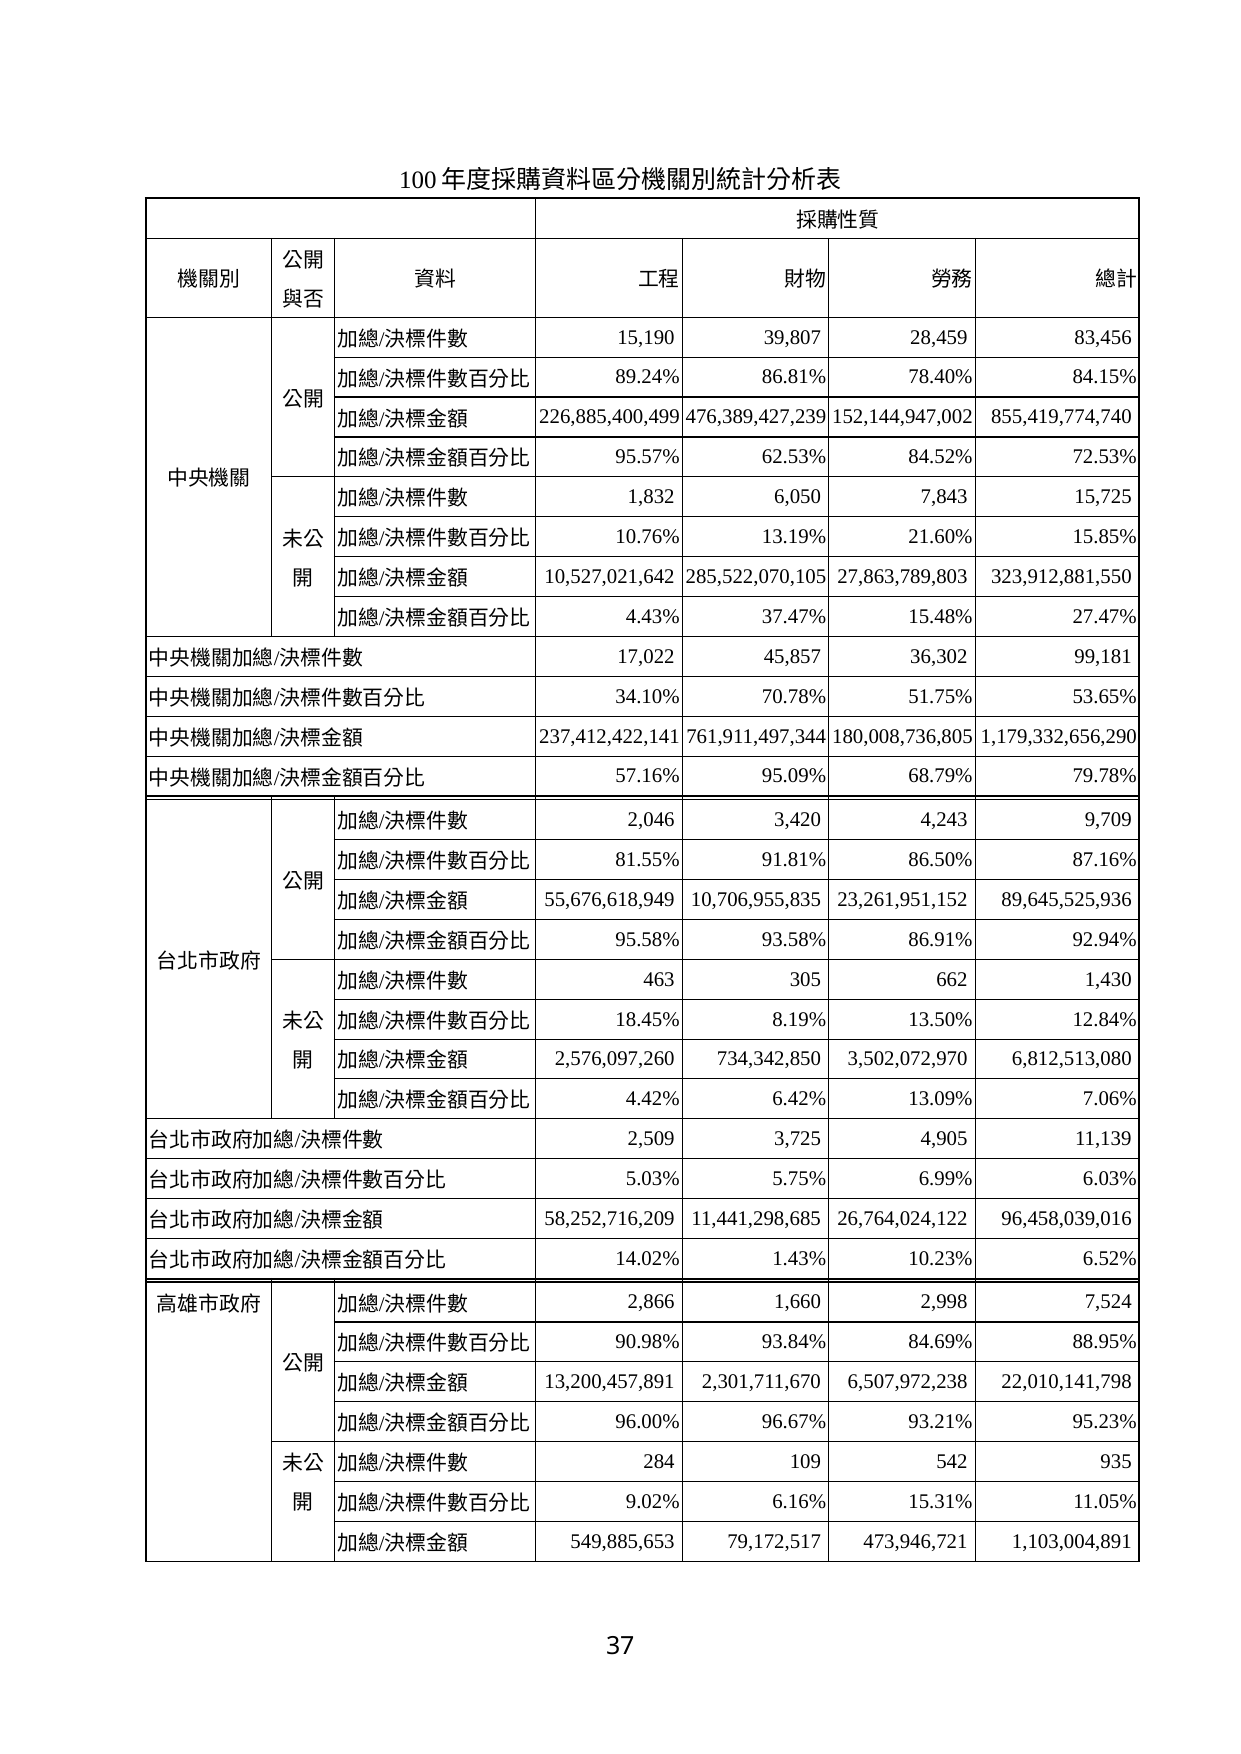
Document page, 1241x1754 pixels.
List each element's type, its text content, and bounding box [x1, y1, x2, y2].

table_cell 70.78% [683, 677, 828, 716]
table_cell 10.76% [536, 517, 682, 556]
table_cell 加總/決標件數 [335, 1442, 535, 1481]
table_cell 財物 [683, 239, 828, 317]
table_cell 27,863,789,803 [829, 557, 975, 596]
table_cell 13.09% [829, 1079, 975, 1118]
table_cell 加總/決標件數百分比 [335, 517, 535, 556]
table_cell 86.81% [683, 358, 828, 396]
table_cell 96.00% [536, 1402, 682, 1441]
table_cell 5.75% [683, 1159, 828, 1198]
table_cell 2,998 [829, 1283, 975, 1321]
table_cell 89.24% [536, 358, 682, 396]
table_cell 284 [536, 1442, 682, 1481]
table_cell 88.95% [976, 1323, 1138, 1361]
table_cell 加總/決標金額百分比 [335, 920, 535, 959]
table_cell 55,676,618,949 [536, 880, 682, 919]
table_cell 109 [683, 1442, 828, 1481]
table_cell 761,911,497,344 [683, 717, 828, 756]
table_cell 3,420 [683, 800, 828, 839]
table_cell 中央機關加總/決標金額 [147, 717, 535, 756]
table_cell 53.65% [976, 677, 1138, 716]
table_cell 93.84% [683, 1323, 828, 1361]
table_cell 95.09% [683, 757, 828, 795]
table_cell 237,412,422,141 [536, 717, 682, 756]
table_cell 2,866 [536, 1283, 682, 1321]
table_cell 公開與否 [272, 239, 334, 317]
table_cell 4.43% [536, 597, 682, 636]
table_cell 28,459 [829, 318, 975, 357]
table_cell 734,342,850 [683, 1040, 828, 1078]
table_cell 9,709 [976, 800, 1138, 839]
table_cell 10.23% [829, 1239, 975, 1278]
table_cell 68.79% [829, 757, 975, 795]
table_cell 473,946,721 [829, 1522, 975, 1561]
table_cell 加總/決標金額 [335, 1522, 535, 1561]
table_cell 13.19% [683, 517, 828, 556]
table_cell 542 [829, 1442, 975, 1481]
table_cell 台北市政府加總/決標件數 [147, 1119, 535, 1158]
table_cell 84.52% [829, 438, 975, 476]
table_cell 加總/決標金額 [335, 557, 535, 596]
table_cell 2,509 [536, 1119, 682, 1158]
table_cell 10,527,021,642 [536, 557, 682, 596]
table_cell 15.31% [829, 1482, 975, 1521]
table_cell 資料 [335, 239, 535, 317]
table_cell 機關別 [147, 239, 271, 317]
table_cell 84.69% [829, 1323, 975, 1361]
table_cell 62.53% [683, 438, 828, 476]
table_cell 39,807 [683, 318, 828, 357]
table_cell 1,103,004,891 [976, 1522, 1138, 1561]
table_cell 8.19% [683, 1000, 828, 1038]
table_cell 6.52% [976, 1239, 1138, 1278]
table_cell 12.84% [976, 1000, 1138, 1038]
table_cell 78.40% [829, 358, 975, 396]
table_cell 台北市政府加總/決標金額百分比 [147, 1239, 535, 1278]
table_cell 6.03% [976, 1159, 1138, 1198]
table_cell 90.98% [536, 1323, 682, 1361]
table_cell 79.78% [976, 757, 1138, 795]
table_cell 93.58% [683, 920, 828, 959]
table_cell 93.21% [829, 1402, 975, 1441]
table_cell 7,524 [976, 1283, 1138, 1321]
table_cell 加總/決標件數百分比 [335, 840, 535, 879]
table_cell 180,008,736,805 [829, 717, 975, 756]
table_cell 2,046 [536, 800, 682, 839]
table_cell 226,885,400,499 [536, 398, 682, 436]
table_cell 95.57% [536, 438, 682, 476]
table_cell 高雄市政府 [147, 1283, 271, 1561]
table_cell 加總/決標金額百分比 [335, 438, 535, 476]
table_cell 7.06% [976, 1079, 1138, 1118]
table_cell 17,022 [536, 637, 682, 676]
table_cell 4.42% [536, 1079, 682, 1118]
table_cell 13.50% [829, 1000, 975, 1038]
table_cell 34.10% [536, 677, 682, 716]
table_cell 463 [536, 960, 682, 998]
table_cell 加總/決標件數 [335, 960, 535, 998]
table_cell 92.94% [976, 920, 1138, 959]
table_cell 86.50% [829, 840, 975, 879]
table_cell 台北市政府加總/決標金額 [147, 1199, 535, 1238]
table_cell 1,179,332,656,290 [976, 717, 1138, 756]
table_cell 加總/決標件數 [335, 318, 535, 357]
table_cell 加總/決標件數 [335, 800, 535, 839]
table_cell 中央機關加總/決標件數百分比 [147, 677, 535, 716]
table_cell 6.16% [683, 1482, 828, 1521]
table_cell 45,857 [683, 637, 828, 676]
table_cell 4,243 [829, 800, 975, 839]
table_cell 14.02% [536, 1239, 682, 1278]
table_cell 台北市政府加總/決標件數百分比 [147, 1159, 535, 1198]
table_cell 加總/決標件數百分比 [335, 358, 535, 396]
table_cell 10,706,955,835 [683, 880, 828, 919]
table_cell 58,252,716,209 [536, 1199, 682, 1238]
table_cell 2,301,711,670 [683, 1362, 828, 1401]
table_cell 89,645,525,936 [976, 880, 1138, 919]
table_cell 15.85% [976, 517, 1138, 556]
table_cell 935 [976, 1442, 1138, 1481]
table_cell 11,441,298,685 [683, 1199, 828, 1238]
table_cell 27.47% [976, 597, 1138, 636]
text 100年度採購資料區分機關別統計分析表 [148, 158, 1092, 197]
table_cell 加總/決標件數百分比 [335, 1323, 535, 1361]
table_cell 加總/決標金額 [335, 880, 535, 919]
table_cell 57.16% [536, 757, 682, 795]
table_cell 未公開 [272, 960, 334, 1118]
table_cell 86.91% [829, 920, 975, 959]
table_cell 公開 [272, 800, 334, 959]
table_header 採購性質 [536, 199, 1138, 238]
table_cell 36,302 [829, 637, 975, 676]
table_cell 總計 [976, 239, 1138, 317]
table_cell 6.99% [829, 1159, 975, 1198]
table_cell 未公開 [272, 477, 334, 636]
table_cell 13,200,457,891 [536, 1362, 682, 1401]
table_cell 83,456 [976, 318, 1138, 357]
table_cell 96.67% [683, 1402, 828, 1441]
table_cell 6.42% [683, 1079, 828, 1118]
table_cell 3,502,072,970 [829, 1040, 975, 1078]
table_cell 2,576,097,260 [536, 1040, 682, 1078]
table_header [147, 199, 535, 238]
table_cell 91.81% [683, 840, 828, 879]
table_cell 6,050 [683, 477, 828, 516]
table_cell 勞務 [829, 239, 975, 317]
table_cell 285,522,070,105 [683, 557, 828, 596]
table_cell 26,764,024,122 [829, 1199, 975, 1238]
table_cell 99,181 [976, 637, 1138, 676]
table_cell 11.05% [976, 1482, 1138, 1521]
table_cell 15,190 [536, 318, 682, 357]
table_cell 152,144,947,002 [829, 398, 975, 436]
table_cell 96,458,039,016 [976, 1199, 1138, 1238]
table_cell 公開 [272, 318, 334, 476]
table_cell 72.53% [976, 438, 1138, 476]
table_cell 476,389,427,239 [683, 398, 828, 436]
table_cell 6,507,972,238 [829, 1362, 975, 1401]
table_cell 79,172,517 [683, 1522, 828, 1561]
table_cell 加總/決標金額百分比 [335, 597, 535, 636]
table_cell 51.75% [829, 677, 975, 716]
table_cell 加總/決標件數百分比 [335, 1000, 535, 1038]
table_cell 1.43% [683, 1239, 828, 1278]
table_cell 23,261,951,152 [829, 880, 975, 919]
table_cell 18.45% [536, 1000, 682, 1038]
table_cell 95.58% [536, 920, 682, 959]
table_cell 81.55% [536, 840, 682, 879]
table_cell 37.47% [683, 597, 828, 636]
table_cell 加總/決標件數百分比 [335, 1482, 535, 1521]
table_cell 6,812,513,080 [976, 1040, 1138, 1078]
table_cell 855,419,774,740 [976, 398, 1138, 436]
table_cell 84.15% [976, 358, 1138, 396]
table_cell 7,843 [829, 477, 975, 516]
table_cell 9.02% [536, 1482, 682, 1521]
table_cell 公開 [272, 1283, 334, 1441]
table_cell 加總/決標金額 [335, 398, 535, 436]
table_cell 1,832 [536, 477, 682, 516]
table_cell 3,725 [683, 1119, 828, 1158]
table_cell 549,885,653 [536, 1522, 682, 1561]
table_cell 加總/決標金額 [335, 1362, 535, 1401]
table_cell 22,010,141,798 [976, 1362, 1138, 1401]
table_cell 工程 [536, 239, 682, 317]
table_cell 1,660 [683, 1283, 828, 1321]
table_cell 21.60% [829, 517, 975, 556]
table_cell 加總/決標件數 [335, 1283, 535, 1321]
table_cell 台北市政府 [147, 800, 271, 1118]
table_cell 4,905 [829, 1119, 975, 1158]
table_cell 未公開 [272, 1442, 334, 1561]
table_cell 中央機關加總/決標金額百分比 [147, 757, 535, 795]
table_cell 中央機關 [147, 318, 271, 636]
table_cell 323,912,881,550 [976, 557, 1138, 596]
table_cell 87.16% [976, 840, 1138, 879]
table_cell 15.48% [829, 597, 975, 636]
table_cell 1,430 [976, 960, 1138, 998]
table_cell 加總/決標件數 [335, 477, 535, 516]
table_cell 5.03% [536, 1159, 682, 1198]
table_cell 中央機關加總/決標件數 [147, 637, 535, 676]
table_cell 加總/決標金額 [335, 1040, 535, 1078]
table_cell 15,725 [976, 477, 1138, 516]
table_cell 加總/決標金額百分比 [335, 1402, 535, 1441]
table_cell 662 [829, 960, 975, 998]
table_cell 11,139 [976, 1119, 1138, 1158]
table_cell 95.23% [976, 1402, 1138, 1441]
table_cell 305 [683, 960, 828, 998]
table_cell 加總/決標金額百分比 [335, 1079, 535, 1118]
